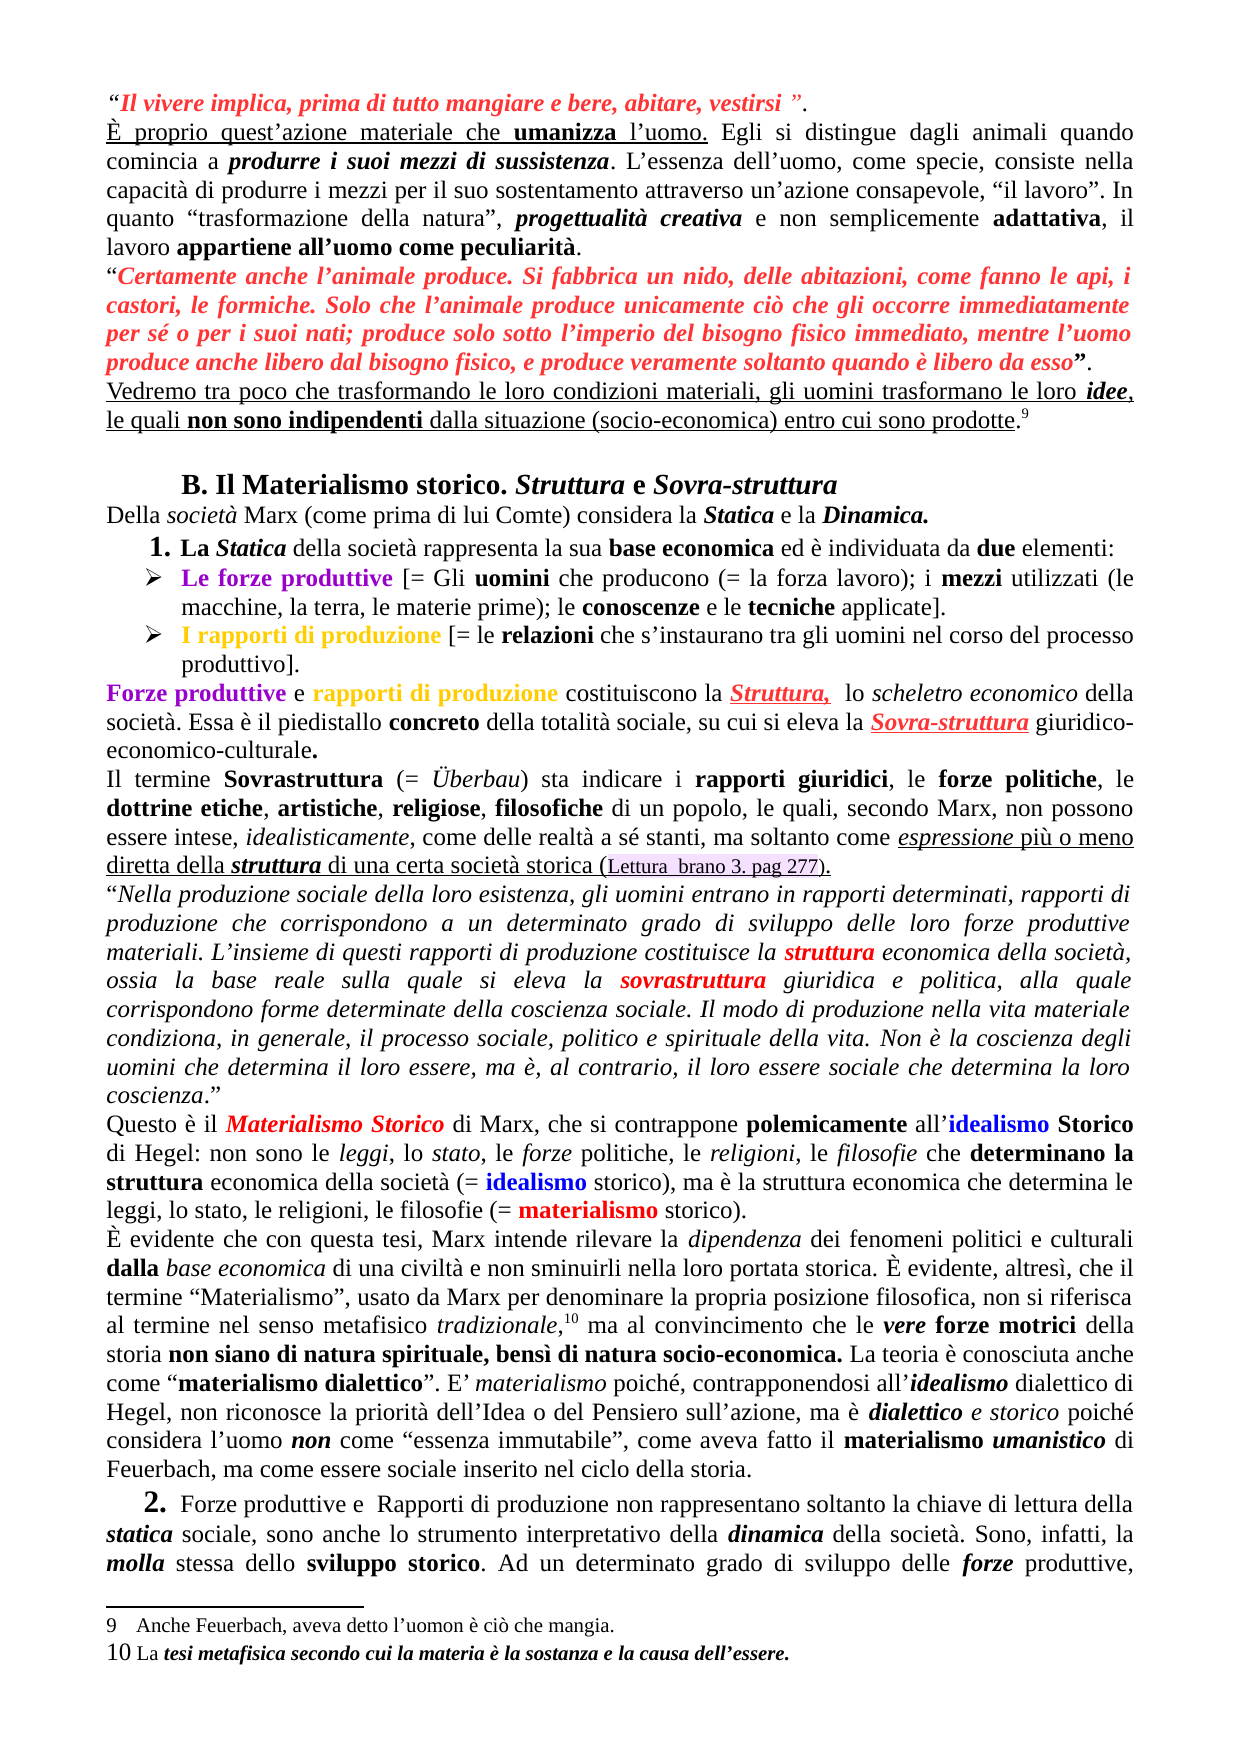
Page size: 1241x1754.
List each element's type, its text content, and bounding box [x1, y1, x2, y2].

text Della società Marx (come prima di lui Comte) considera la Statica e la Dinamica. [106, 501, 1134, 529]
text 1. La Statica della società rappresenta la sua base economica ed è individuata da due elementi: [106, 529, 1134, 563]
text La tesi metafisica secondo cui la materia è la sostanza e la causa dell’essere. [106, 1637, 1134, 1665]
list I rapporti di produzione [= le relazioni che s’instaurano tra gli uomini nel corso del processo produttivo]. [144, 620, 1134, 678]
list Le forze produttive [= Gli uomini che producono (= la forza lavoro); i mezzi utilizzati (le macchine, la terra, le materie prime); le conoscenze e le tecniche applicate]. [144, 563, 1134, 620]
text Questo è il Materialismo Storico di Marx, che si contrappone polemicamente all’idealismo Storico di Hegel: non sono le leggi, lo stato, le forze politiche, le religioni, le filosofie che determinano la struttura economica della società (= idealismo storico), ma è la struttura economica che determina le leggi, lo stato, le religioni, le filosofie (= materialismo storico). [106, 1109, 1134, 1224]
text “Certamente anche l’animale produce. Si fabbrica un nido, delle abitazioni, come fanno le api, i castori, le formiche. Solo che l’animale produce unicamente ciò che gli occorre immediatamente per sé o per i suoi nati; produce solo sotto l’imperio del bisogno fisico immediato, mentre l’uomo produce anche libero dal bisogno fisico, e produce veramente soltanto quando è libero da esso”. [106, 261, 1134, 376]
text 2. Forze produttive e Rapporti di produzione non rappresentano soltanto la chiave di lettura della statica sociale, sono anche lo strumento interpretativo della dinamica della società. Sono, infatti, la molla stessa dello sviluppo storico. Ad un determinato grado di sviluppo delle forze produttive, [106, 1483, 1134, 1576]
text “Il vivere implica, prima di tutto mangiare e bere, abitare, vestirsi ”. [106, 88, 1134, 117]
text Forze produttive e rapporti di produzione costituiscono la Struttura, lo scheletro economico della società. Essa è il piedistallo concreto della totalità sociale, su cui si eleva la Sovra-struttura giuridico-economico-culturale. [106, 678, 1134, 764]
text “Nella produzione sociale della loro esistenza, gli uomini entrano in rapporti determinati, rapporti di produzione che corrispondono a un determinato grado di sviluppo delle loro forze produttive materiali. L’insieme di questi rapporti di produzione costituisce la struttura economica della società, ossia la base reale sulla quale si eleva la sovrastruttura giuridica e politica, alla quale corrispondono forme determinate della coscienza sociale. Il modo di produzione nella vita materiale condiziona, in generale, il processo sociale, politico e spirituale della vita. Non è la coscienza degli uomini che determina il loro essere, ma è, al contrario, il loro essere sociale che determina la loro coscienza.” [106, 879, 1134, 1109]
text È proprio quest’azione materiale che umanizza l’uomo. Egli si distingue dagli animali quando comincia a produrre i suoi mezzi di sussistenza. L’essenza dell’uomo, come specie, consiste nella capacità di produrre i mezzi per il suo sostentamento attraverso un’azione consapevole, “il lavoro”. In quanto “trasformazione della natura”, progettualità creativa e non semplicemente adattativa, il lavoro appartiene all’uomo come peculiarità. [106, 117, 1134, 261]
list B. Il Materialismo storico. Struttura e Sovra-struttura [144, 467, 1134, 501]
text Vedremo tra poco che trasformando le loro condizioni materiali, gli uomini trasformano le loro idee, [106, 376, 1134, 401]
text le quali non sono indipendenti dalla situazione (socio-economica) entro cui sono prodotte. [106, 402, 1134, 433]
text Anche Feuerbach, aveva detto l’uomon è ciò che mangia. [106, 1613, 1134, 1637]
text È evidente che con questa tesi, Marx intende rilevare la dipendenza dei fenomeni politici e culturali dalla base economica di una civiltà e non sminuirli nella loro portata storica. È evidente, altresì, che il termine “Materialismo”, usato da Marx per denominare la propria posizione filosofica, non si riferisca al termine nel senso metafisico tradizionale, ma al convincimento che le vere forze motrici della storia non siano di natura spirituale, bensì di natura socio-economica. La teoria è conosciuta anche come “materialismo dialettico”. E’ materialismo poiché, contrapponendosi all’idealismo dialettico di Hegel, non riconosce la priorità dell’Idea o del Pensiero sull’azione, ma è dialettico e storico poiché considera l’uomo non come “essenza immutabile”, come aveva fatto il materialismo umanistico di Feuerbach, ma come essere sociale inserito nel ciclo della storia. [106, 1224, 1134, 1483]
list Il termine Sovrastruttura (= Überbau) sta indicare i rapporti giuridici, le forze politiche, le dottrine etiche, artistiche, religiose, filosofiche di un popolo, le quali, secondo Marx, non possono essere intese, idealisticamente, come delle realtà a sé stanti, ma soltanto come espressione più o meno diretta della struttura di una certa società storica (Lettura brano 3. pag 277). [28, 764, 1134, 879]
